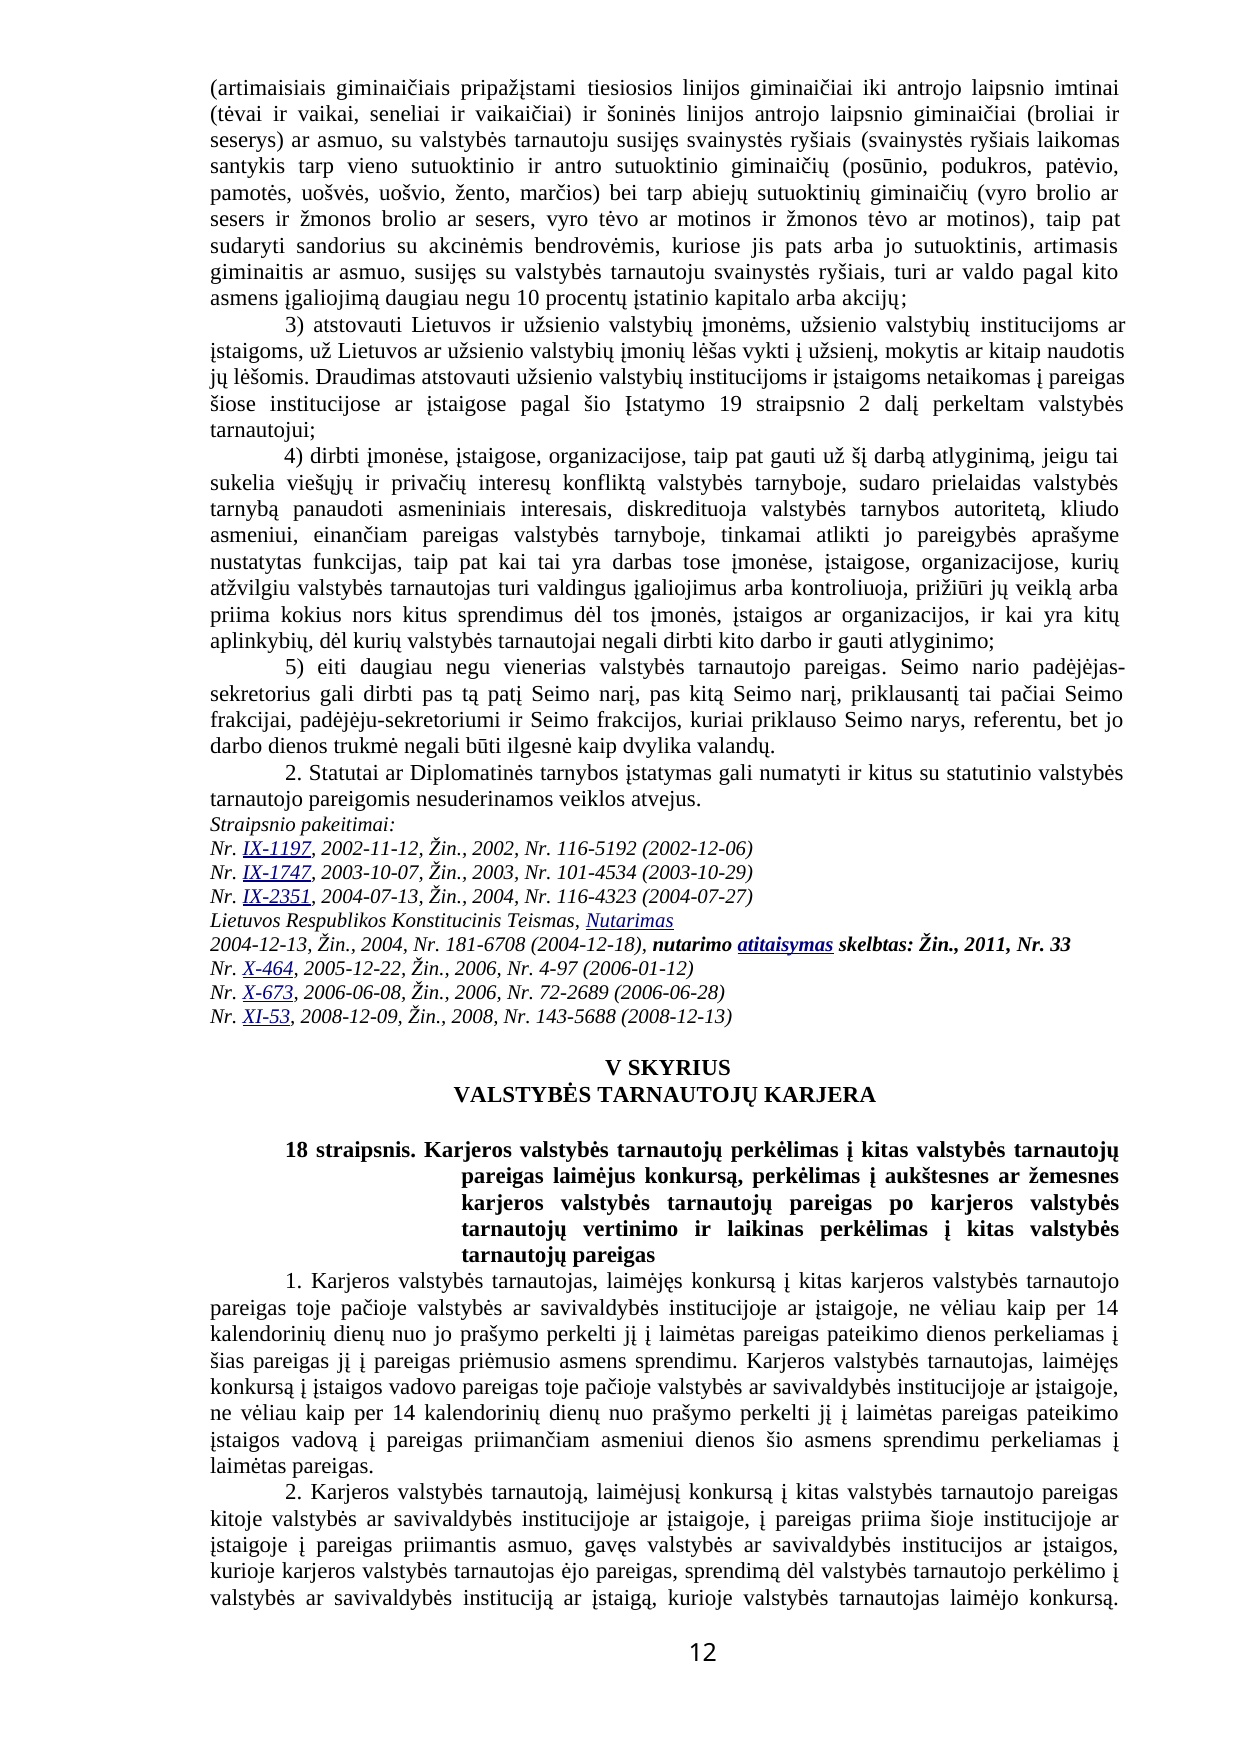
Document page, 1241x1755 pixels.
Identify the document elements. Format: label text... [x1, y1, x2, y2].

text Nr. XI-53, 2008-12-09, Žin., 2008, Nr. 143-5688 (2008-12-13) [210, 1004, 1120, 1028]
text Nr. X-673, 2006-06-08, Žin., 2006, Nr. 72-2689 (2006-06-28) [210, 980, 1120, 1004]
text Nr. X-464, 2005-12-22, Žin., 2006, Nr. 4-97 (2006-01-12) [210, 956, 1120, 980]
text 2. Karjeros valstybės tarnautoją, laimėjusį konkursą į kitas valstybės tarnautojo pareigas kitoje valstybės ar savivaldybės institucijoje ar įstaigoje, į pareigas priima šioje institucijoje ar įstaigoje į pareigas priimantis asmuo, gavęs valstybės ar savivaldybės institucijos ar įstaigos, kurioje karjeros valstybės tarnautojas ėjo pareigas, sprendimą dėl valstybės tarnautojo perkėlimo į valstybės ar savivaldybės instituciją ar įstaigą, kurioje valstybės tarnautojas laimėjo konkursą. [210, 1478, 1120, 1610]
subtitle V SKYRIUS [210, 1054, 1126, 1081]
text Nr. IX-1197, 2002-11-12, Žin., 2002, Nr. 116-5192 (2002-12-06) [210, 836, 1126, 859]
text Nr. IX-2351, 2004-07-13, Žin., 2004, Nr. 116-4323 (2004-07-27) [210, 884, 1120, 908]
subtitle VALSTYBĖS TARNAUTOJŲ KARJERA [210, 1081, 1126, 1107]
text 1. Karjeros valstybės tarnautojas, laimėjęs konkursą į kitas karjeros valstybės tarnautojo pareigas toje pačioje valstybės ar savivaldybės institucijoje ar įstaigoje, ne vėliau kaip per 14 kalendorinių dienų nuo jo prašymo perkelti jį į laimėtas pareigas pateikimo dienos perkeliamas į šias pareigas jį į pareigas priėmusio asmens sprendimu. Karjeros valstybės tarnautojas, laimėjęs konkursą į įstaigos vadovo pareigas toje pačioje valstybės ar savivaldybės institucijoje ar įstaigoje, ne vėliau kaip per 14 kalendorinių dienų nuo prašymo perkelti jį į laimėtas pareigas pateikimo įstaigos vadovą į pareigas priimančiam asmeniui dienos šio asmens sprendimu perkeliamas į laimėtas pareigas. [210, 1268, 1120, 1478]
text 3) atstovauti Lietuvos ir užsienio valstybių įmonėms, užsienio valstybių institucijoms ar įstaigoms, už Lietuvos ar užsienio valstybių įmonių lėšas vykti į užsienį, mokytis ar kitaip naudotis jų lėšomis. Draudimas atstovauti užsienio valstybių institucijoms ir įstaigoms netaikomas į pareigas šiose institucijose ar įstaigose pagal šio Įstatymo 19 straipsnio 2 dalį perkeltam valstybės tarnautojui; [210, 311, 1126, 442]
text Lietuvos Respublikos Konstitucinis Teismas, Nutarimas [210, 908, 1120, 932]
text 2004-12-13, Žin., 2004, Nr. 181-6708 (2004-12-18), nutarimo atitaisymas skelbtas: Žin., 2011, Nr. 33 [210, 932, 1120, 956]
text (artimaisiais giminaičiais pripažįstami tiesiosios linijos giminaičiai iki antrojo laipsnio imtinai (tėvai ir vaikai, seneliai ir vaikaičiai) ir šoninės linijos antrojo laipsnio giminaičiai (broliai ir seserys) ar asmuo, su valstybės tarnautoju susijęs svainystės ryšiais (svainystės ryšiais laikomas santykis tarp vieno sutuoktinio ir antro sutuoktinio giminaičių (posūnio, podukros, patėvio, pamotės, uošvės, uošvio, žento, marčios) bei tarp abiejų sutuoktinių giminaičių (vyro brolio ar sesers ir žmonos brolio ar sesers, vyro tėvo ar motinos ir žmonos tėvo ar motinos), taip pat sudaryti sandorius su akcinėmis bendrovėmis, kuriose jis pats arba jo sutuoktinis, artimasis giminaitis ar asmuo, susijęs su valstybės tarnautoju svainystės ryšiais, turi ar valdo pagal kito asmens įgaliojimą daugiau negu 10 procentų įstatinio kapitalo arba akcijų; [210, 73, 1120, 311]
text 2. Statutai ar Diplomatinės tarnybos įstatymas gali numatyti ir kitus su statutinio valstybės tarnautojo pareigomis nesuderinamos veiklos atvejus. [210, 759, 1126, 811]
text 4) dirbti įmonėse, įstaigose, organizacijose, taip pat gauti už šį darbą atlyginimą, jeigu tai sukelia viešųjų ir privačių interesų konfliktą valstybės tarnyboje, sudaro prielaidas valstybės tarnybą panaudoti asmeniniais interesais, diskredituoja valstybės tarnybos autoritetą, kliudo asmeniui, einančiam pareigas valstybės tarnyboje, tinkamai atlikti jo pareigybės aprašyme nustatytas funkcijas, taip pat kai tai yra darbas tose įmonėse, įstaigose, organizacijose, kurių atžvilgiu valstybės tarnautojas turi valdingus įgaliojimus arba kontroliuoja, prižiūri jų veiklą arba priima kokius nors kitus sprendimus dėl tos įmonės, įstaigos ar organizacijos, ir kai yra kitų aplinkybių, dėl kurių valstybės tarnautojai negali dirbti kito darbo ir gauti atlyginimo; [210, 442, 1120, 653]
text 5) eiti daugiau negu vienerias valstybės tarnautojo pareigas. Seimo nario padėjėjas-sekretorius gali dirbti pas tą patį Seimo narį, pas kitą Seimo narį, priklausantį tai pačiai Seimo frakcijai, padėjėju-sekretoriumi ir Seimo frakcijos, kuriai priklauso Seimo narys, referentu, bet jo darbo dienos trukmė negali būti ilgesnė kaip dvylika valandų. [210, 653, 1126, 759]
text Nr. IX-1747, 2003-10-07, Žin., 2003, Nr. 101-4534 (2003-10-29) [210, 859, 1120, 884]
text Straipsnio pakeitimai: [210, 811, 1126, 836]
text 18 straipsnis. Karjeros valstybės tarnautojų perkėlimas į kitas valstybės tarnautojų pareigas laimėjus konkursą, perkėlimas į aukštesnes ar žemesnes karjeros valstybės tarnautojų pareigas po karjeros valstybės tarnautojų vertinimo ir laikinas perkėlimas į kitas valstybės tarnautojų pareigas [285, 1136, 1120, 1268]
